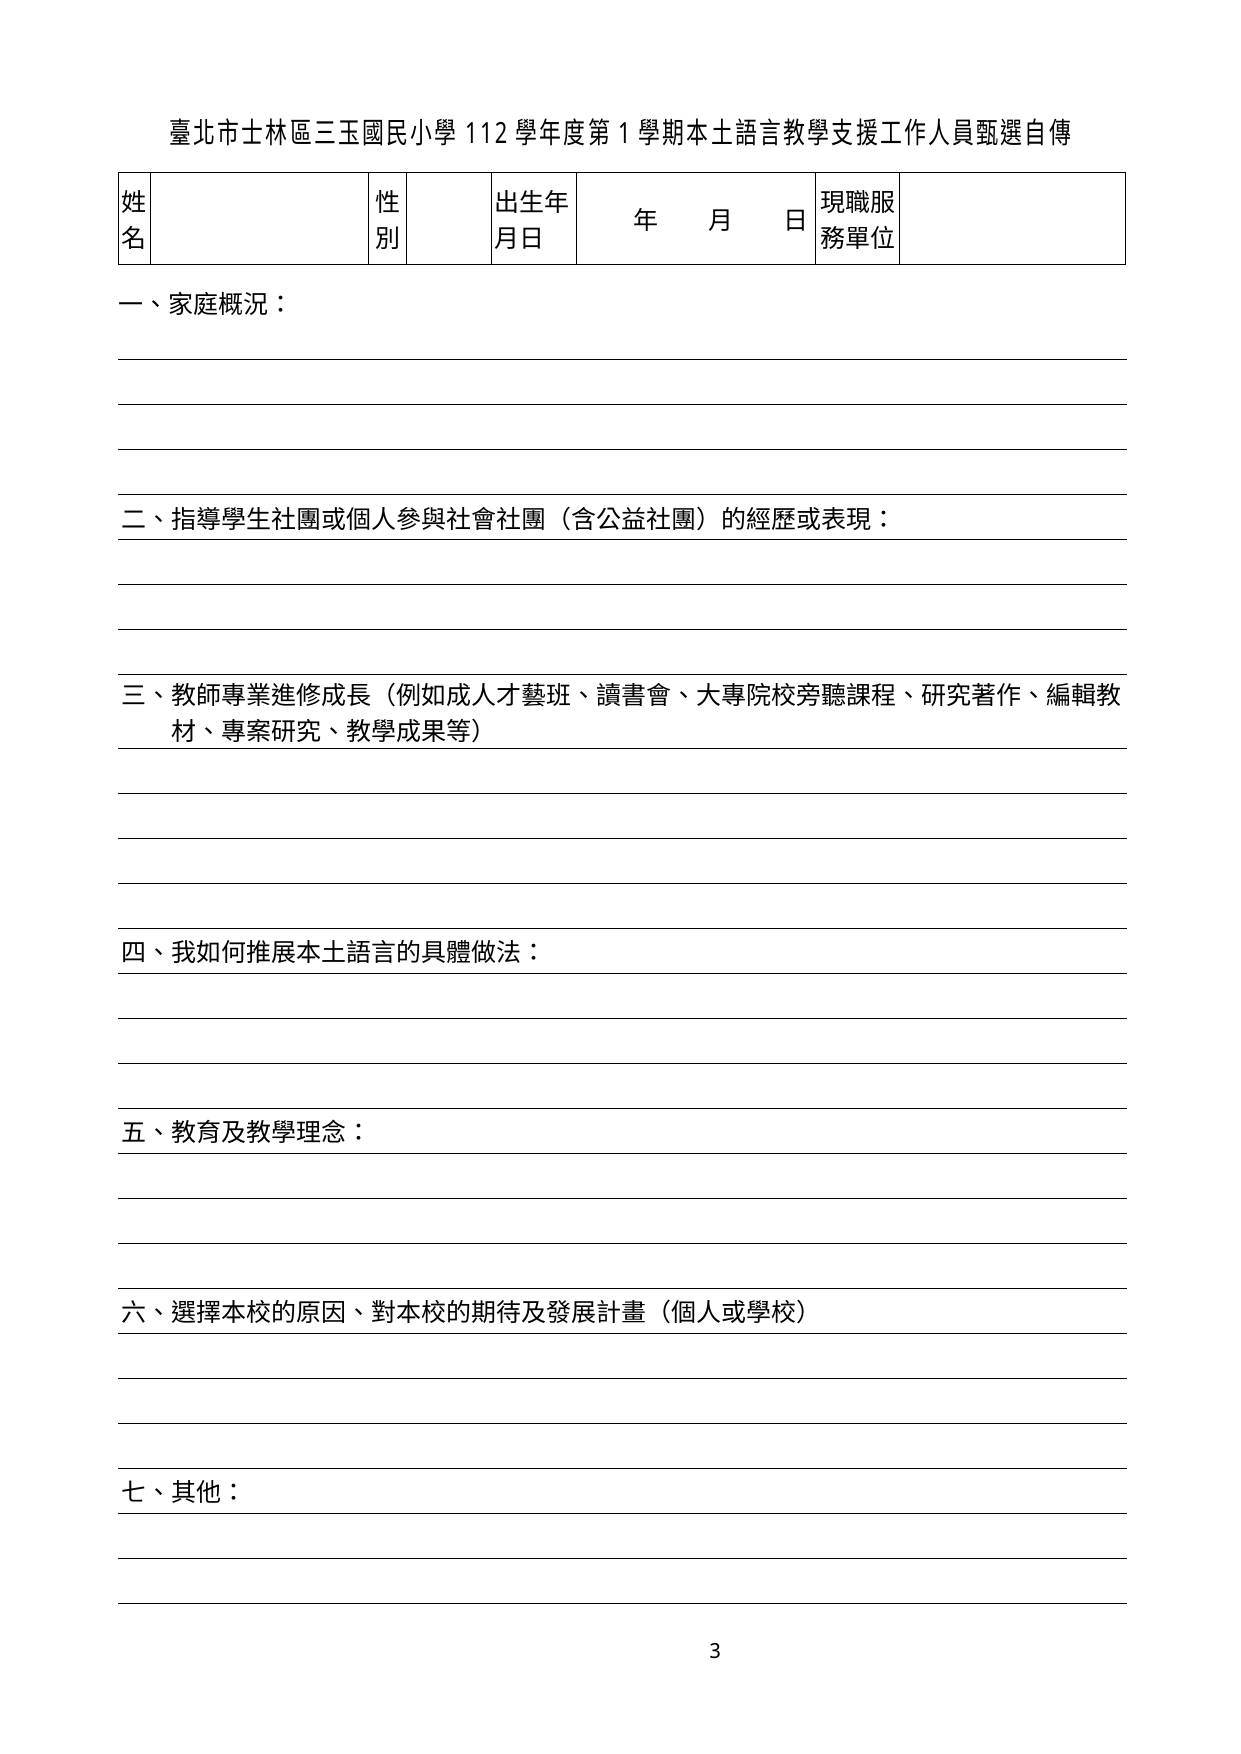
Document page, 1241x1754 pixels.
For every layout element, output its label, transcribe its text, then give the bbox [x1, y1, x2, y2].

table_cell [118, 839, 1127, 883]
table_cell [118, 1334, 1127, 1378]
text 一、家庭概況： [118, 285, 1122, 321]
table_cell 二、指導學生社團或個人參與社會社團（含公益社團）的經歷或表現： [118, 495, 1127, 539]
table_header [900, 173, 1125, 264]
table_header [407, 173, 491, 264]
table_header 性別 [369, 173, 406, 264]
table_cell [118, 1379, 1127, 1423]
table_cell [118, 1064, 1127, 1108]
table_cell [118, 1424, 1127, 1468]
table_header [118, 360, 1127, 404]
table_cell [118, 1514, 1127, 1558]
table_cell [118, 1154, 1127, 1198]
table_cell [118, 794, 1127, 838]
table_header 姓名 [119, 173, 150, 264]
table_header 出生年月日 [492, 173, 576, 264]
table_cell [118, 1019, 1127, 1063]
table_cell [118, 540, 1127, 584]
table_cell 五、教育及教學理念： [118, 1109, 1127, 1153]
table_cell [118, 1244, 1127, 1288]
table_cell [118, 585, 1127, 629]
table_cell 四、我如何推展本土語言的具體做法： [118, 929, 1127, 973]
table_header [151, 173, 368, 264]
table_cell [118, 630, 1127, 674]
text 臺北市士林區三玉國民小學112學年度第1學期本土語言教學支援工作人員甄選自傳 [118, 109, 1122, 152]
table_cell [118, 749, 1127, 793]
table_cell [118, 405, 1127, 449]
table_cell [118, 1199, 1127, 1243]
table_header 現職服務單位 [816, 173, 899, 264]
table_cell [118, 1559, 1127, 1603]
table_cell [118, 974, 1127, 1018]
table_cell 六、選擇本校的原因、對本校的期待及發展計畫（個人或學校） [118, 1289, 1127, 1333]
table_cell [118, 884, 1127, 928]
table_cell 三、教師專業進修成長（例如成人才藝班、讀書會、大專院校旁聽課程、研究著作、編輯教材、專案研究、教學成果等） [118, 675, 1127, 748]
table_cell 七、其他： [118, 1469, 1127, 1513]
table_cell [118, 450, 1127, 494]
table_header 年 月 日 [577, 173, 815, 264]
